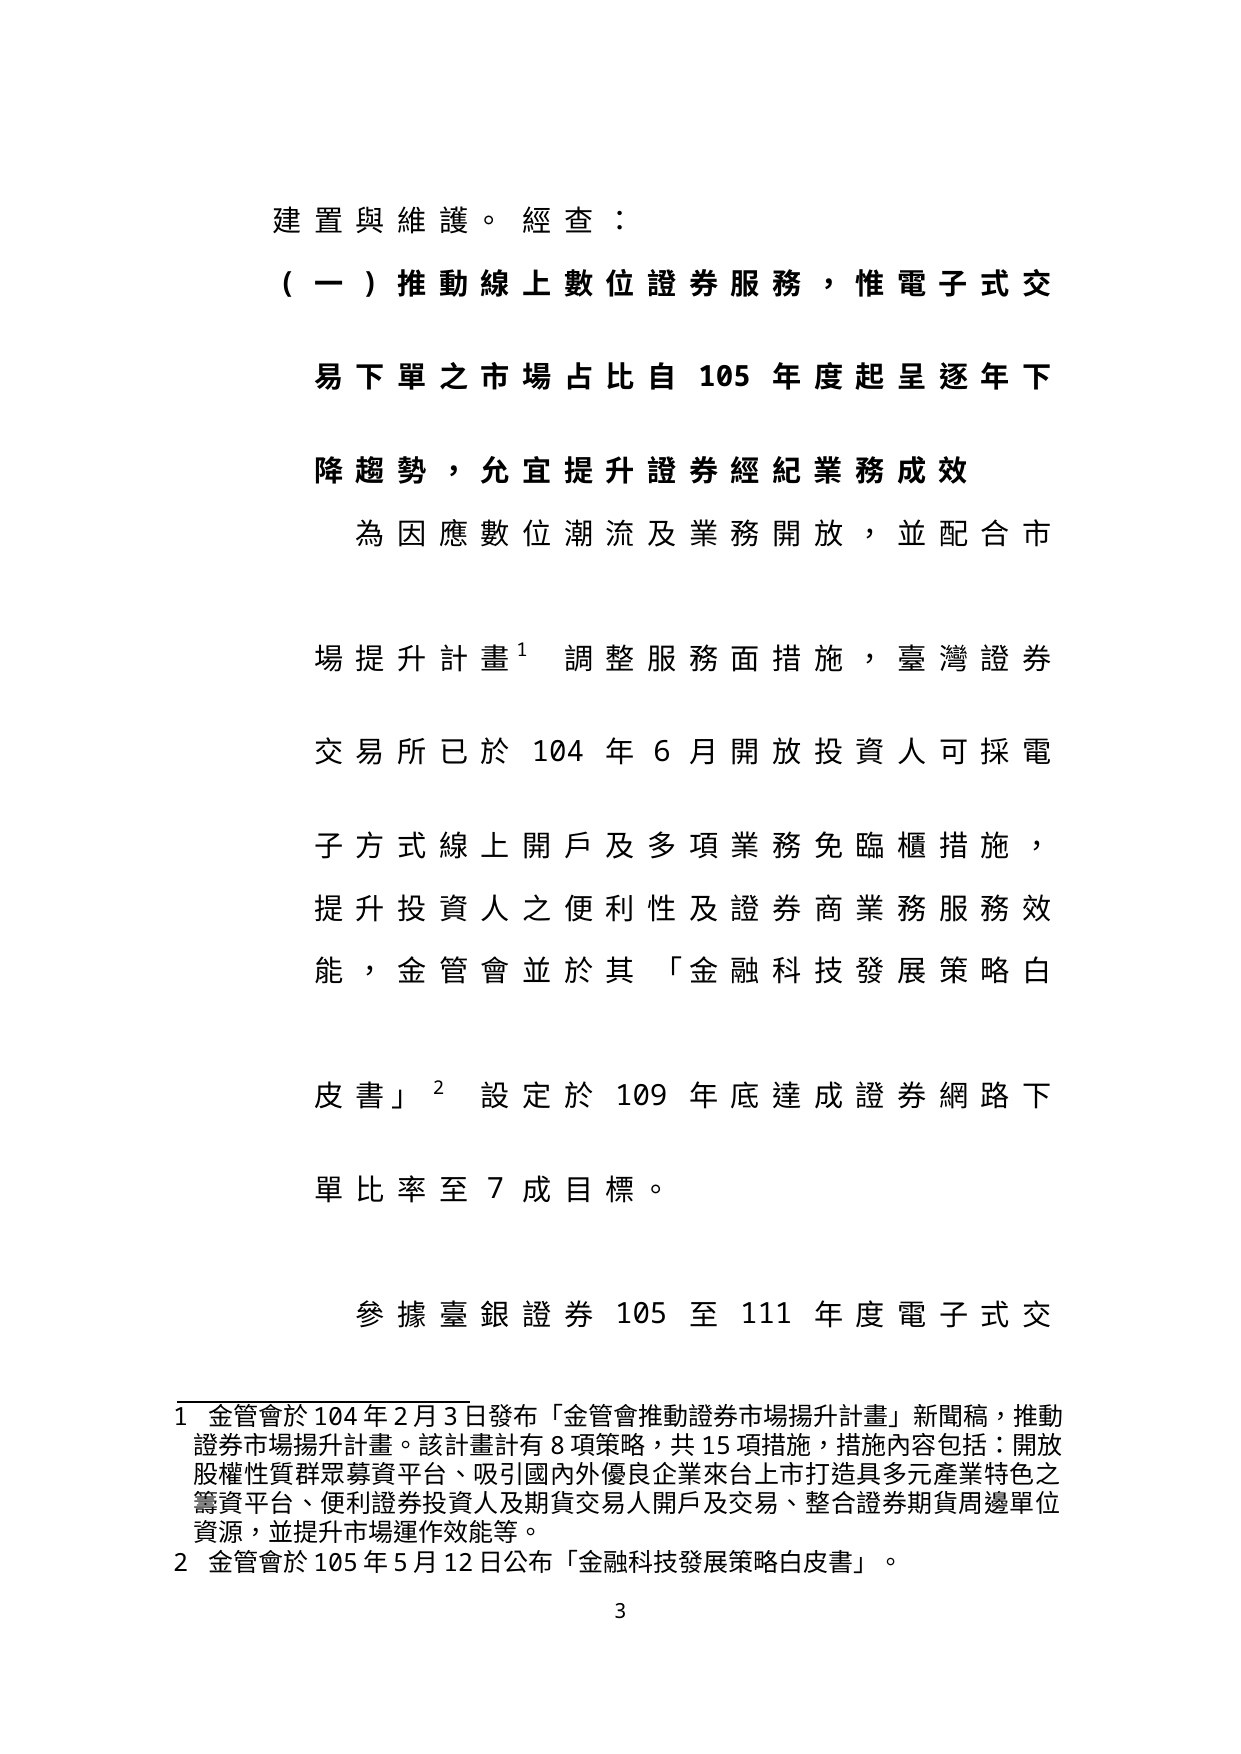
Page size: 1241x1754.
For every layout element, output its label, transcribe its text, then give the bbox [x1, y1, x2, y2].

text 金管會於104年2月3日發布「金管會推動證券市場揚升計畫」新聞稿，推動證券市場揚升計畫。該計畫計有8項策略，共15項措施，措施內容包括：開放股權性質群眾募資平台、吸引國內外優良企業來台上市打造具多元產業特色之籌資平台、便利證券投資人及期貨交易人開戶及交易、整合證券期貨周邊單位資源，並提升市場運作效能等。 [173, 1402, 1063, 1548]
text 為因應數位潮流及業務開放，並配合市場提升計畫調整服務面措施，臺灣證券交易所已於104年6月開放投資人可採電子方式線上開戶及多項業務免臨櫃措施，提升投資人之便利性及證券商業務服務效能，金管會並於其「金融科技發展策略白皮書」設定於109年底達成證券網路下單比率至7成目標。 [270, 490, 1058, 1240]
text (一)推動線上數位證券服務，惟電子式交易下單之市場占比自105年度起呈逐年下降趨勢，允宜提升證券經紀業務成效 [241, 240, 1058, 490]
text 參據臺銀證券105至111年度電子式交易下單市場占比情形表(詳表1)，105至110年度臺銀證券電子式交易下單比重自62.28%逐年上升至88.58%， 111年截至8月底止電子式交易下單比重為85.51%，該公司電子式交易下單比重已逾整體證券經紀交易量8成，惟其電子式交易下單市占率自105年度之2.14%逐年降至110年度之1.48%，111年8月底該比率為1.4%，顯示其證券經紀業務容有提升空間，允宜研謀精進。 [270, 1240, 1058, 1365]
text 金管會於105年5月12日公布「金融科技發展策略白皮書」。 [173, 1548, 1063, 1577]
text 建置與維護。經查： [241, 177, 1058, 240]
